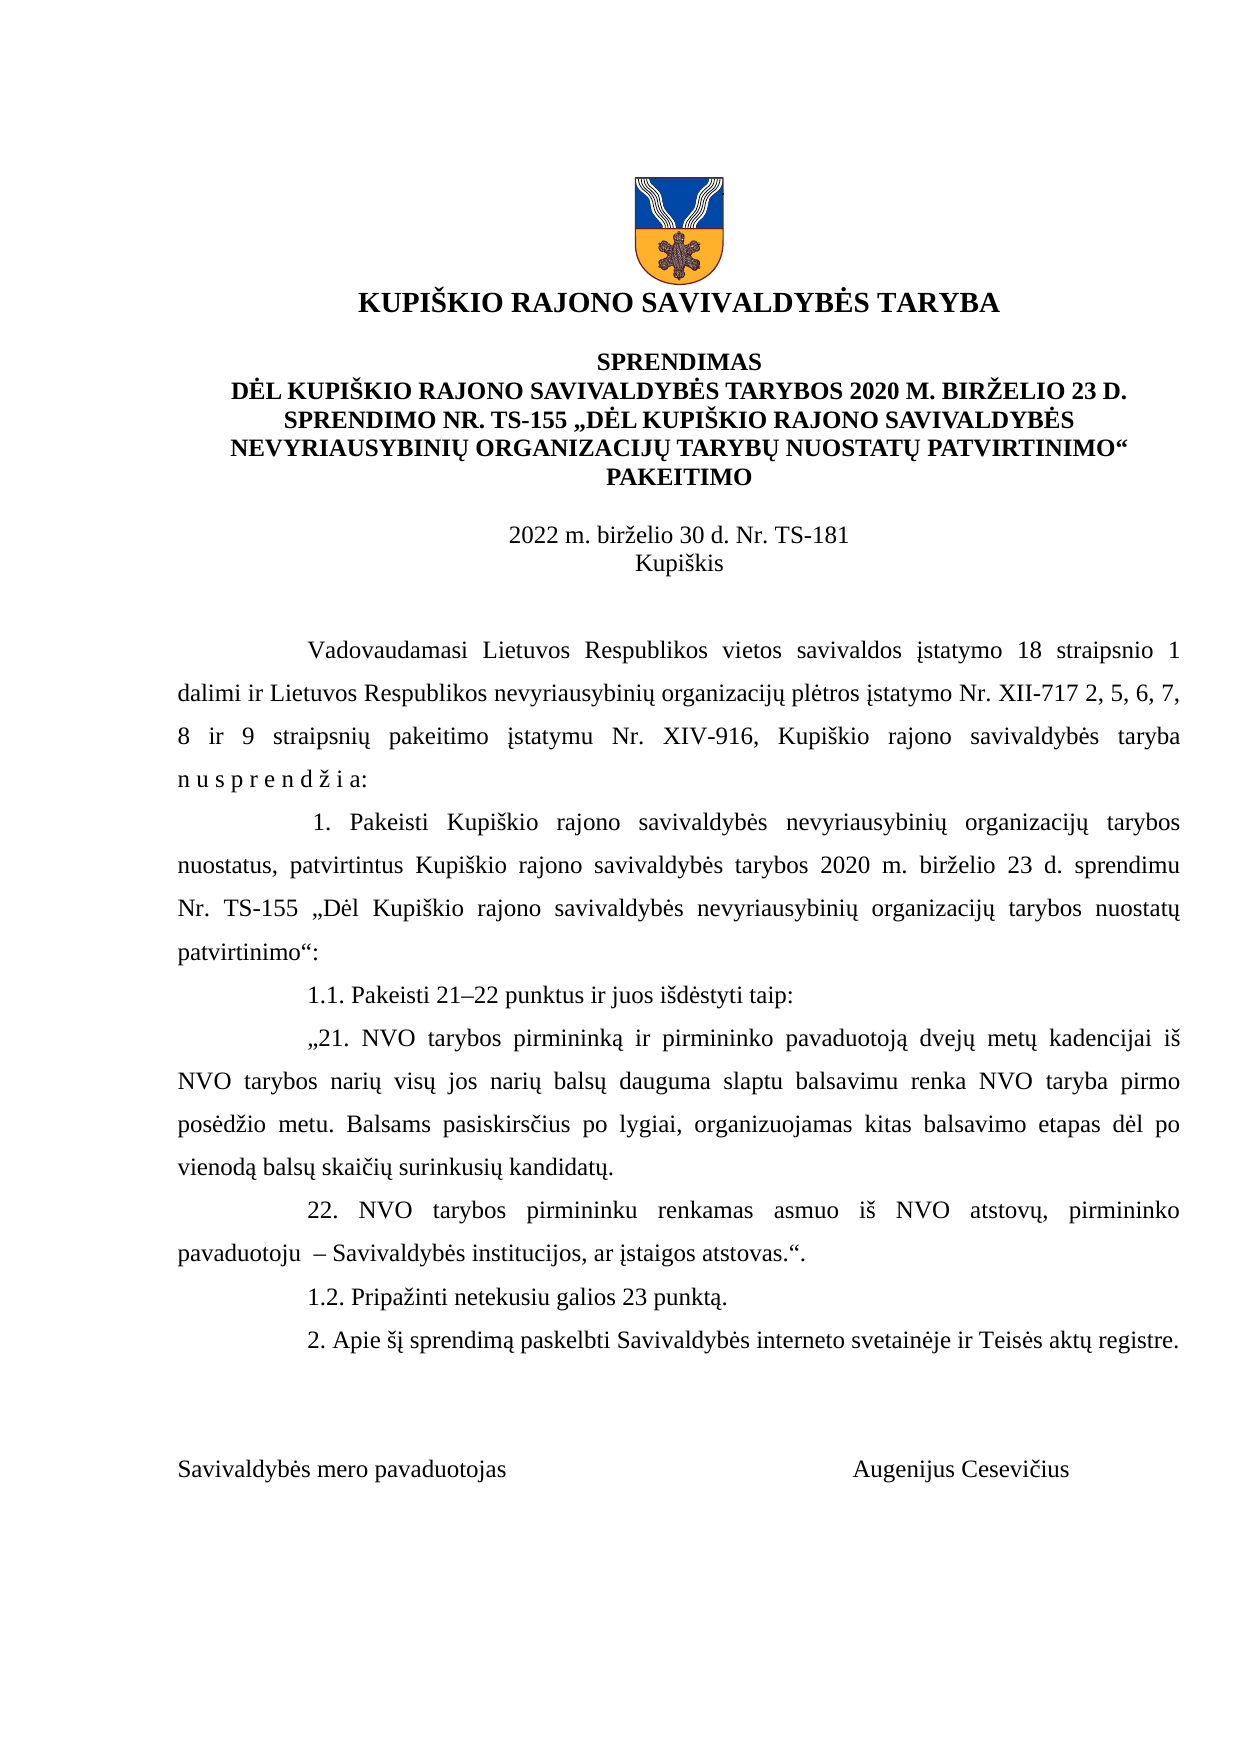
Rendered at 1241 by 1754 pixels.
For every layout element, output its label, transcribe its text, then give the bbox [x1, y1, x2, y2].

text 2022 m. birželio 30 d. Nr. TS-181 [177, 520, 1181, 548]
text „21. NVO tarybos pirmininką ir pirmininko pavaduotoją dvejų metų kadencijai iš NVO tarybos narių visų jos narių balsų dauguma slaptu balsavimu renka NVO taryba pirmo posėdžio metu. Balsams pasiskirsčius po lygiai, organizuojamas kitas balsavimo etapas dėl po vienodą balsų skaičių surinkusių kandidatų. [177, 1023, 1181, 1181]
text 1. Pakeisti Kupiškio rajono savivaldybės nevyriausybinių organizacijų tarybos nuostatus, patvirtintus Kupiškio rajono savivaldybės tarybos 2020 m. birželio 23 d. sprendimu Nr. TS-155 „Dėl Kupiškio rajono savivaldybės nevyriausybinių organizacijų tarybos nuostatų patvirtinimo“: [177, 807, 1181, 965]
text DĖL KUPIŠKIO RAJONO SAVIVALDYBĖS TARYBOS 2020 m. BIRŽELIO 23 D. SPRENDIMO Nr. TS-155 „DĖL KUPIŠKIO RAJONO SAVIVALDYBĖS NEVYRIAUSYBINIŲ ORGANIZACIJŲ TARYBŲ NUOSTATŲ PATVIRTINIMO“ PAKEITIMO [177, 376, 1181, 491]
text KUPIŠKIO RAJONO SAVIVALDYBĖS TARYBA [177, 285, 1181, 318]
text SPRENDIMAS [177, 347, 1181, 376]
text 22. NVO tarybos pirmininku renkamas asmuo iš NVO atstovų, pirmininko pavaduotoju – Savivaldybės institucijos, ar įstaigos atstovas.“. [177, 1195, 1181, 1267]
text Vadovaudamasi Lietuvos Respublikos vietos savivaldos įstatymo 18 straipsnio 1 dalimi ir Lietuvos Respublikos nevyriausybinių organizacijų plėtros įstatymo Nr. XII-717 2, 5, 6, 7, 8 ir 9 straipsnių pakeitimo įstatymu Nr. XIV-916, Kupiškio rajono savivaldybės taryba n u s p r e n d ž i a: [177, 635, 1181, 793]
text Savivaldybės mero pavaduotojas Augenijus Cesevičius [177, 1454, 1181, 1483]
text Kupiškis [177, 548, 1181, 577]
text 1.2. Pripažinti netekusiu galios 23 punktą. [177, 1282, 1181, 1310]
text 1.1. Pakeisti 21–22 punktus ir juos išdėstyti taip: [177, 980, 1181, 1008]
text 2. Apie šį sprendimą paskelbti Savivaldybės interneto svetainėje ir Teisės aktų registre. [177, 1325, 1181, 1353]
